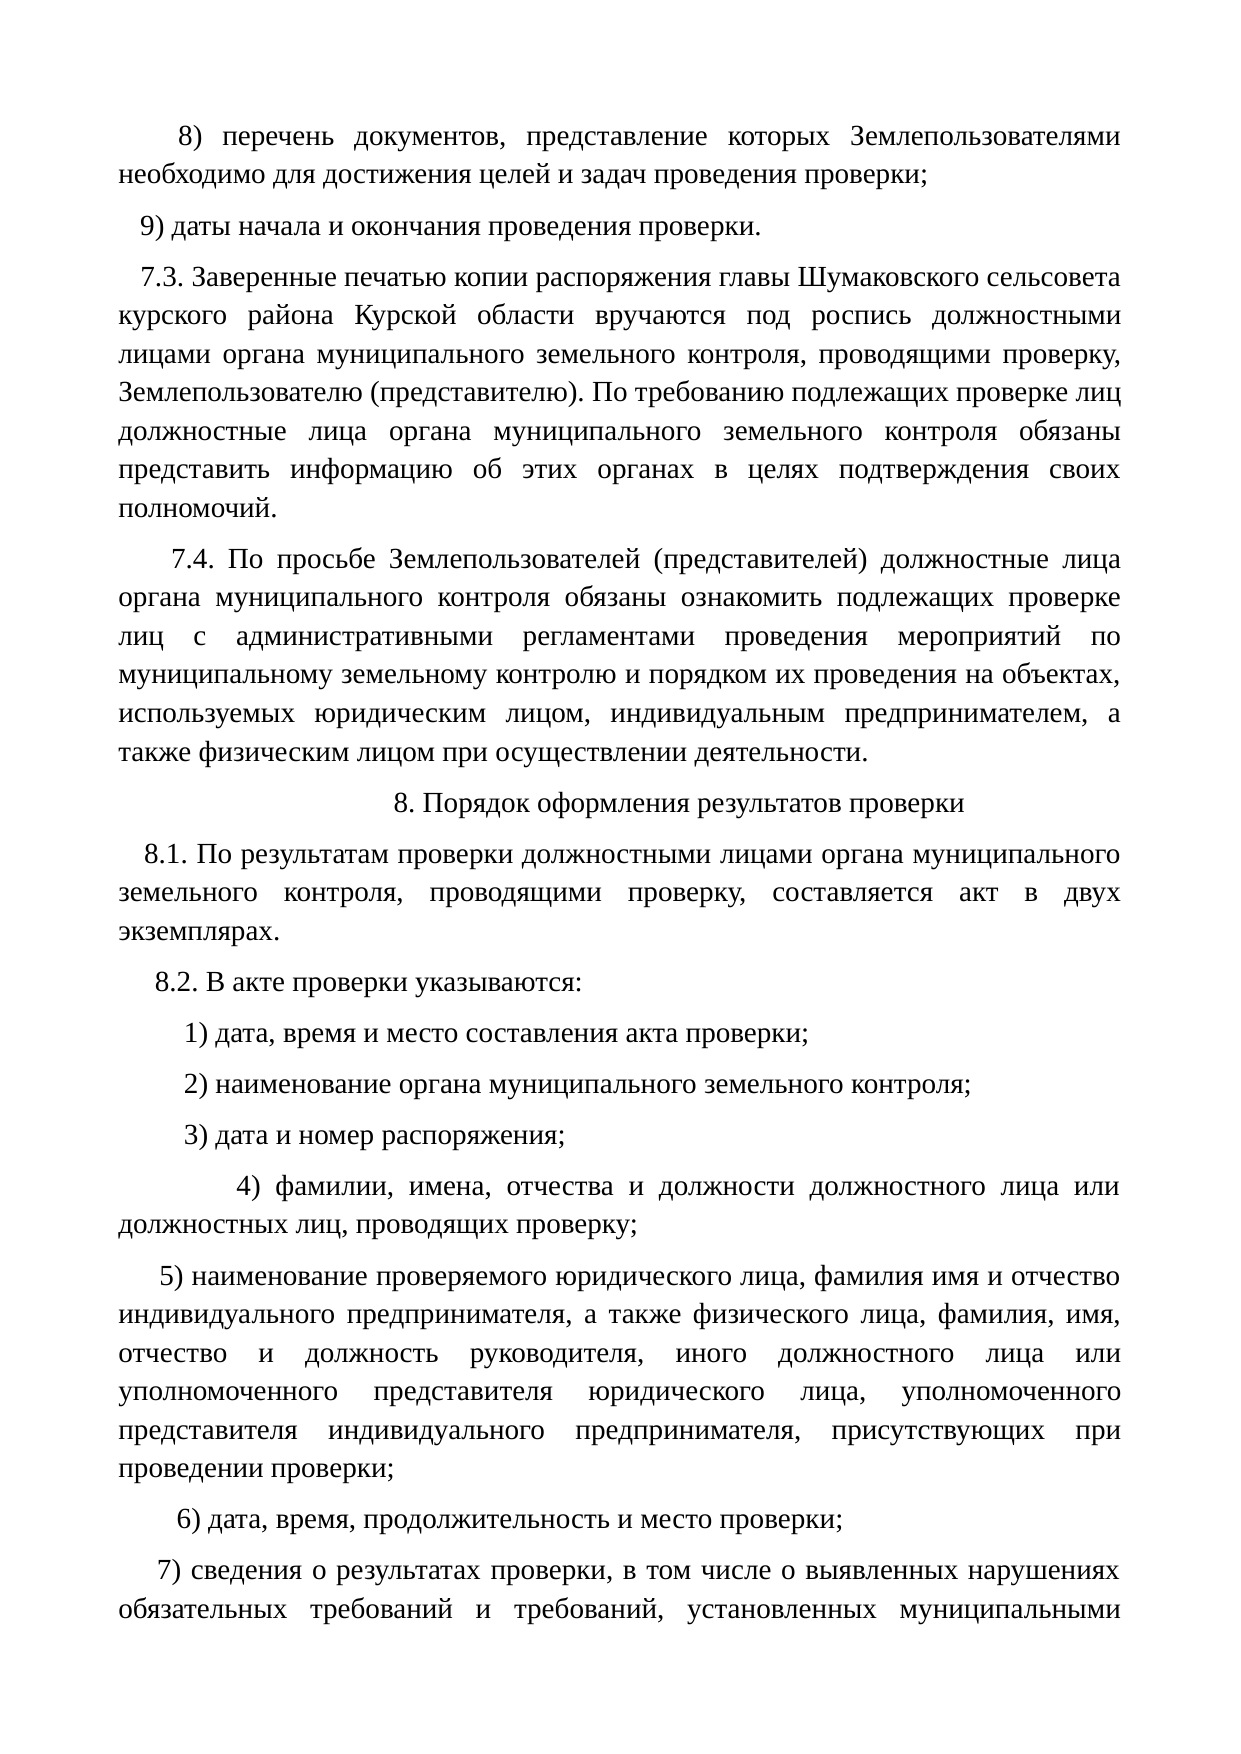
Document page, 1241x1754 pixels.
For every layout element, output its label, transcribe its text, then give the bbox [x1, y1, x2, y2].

text 8.2. В акте проверки указываются: [118, 964, 1122, 997]
text 5) наименование проверяемого юридического лица, фамилия имя и отчество индивидуального предпринимателя, а также физического лица, фамилия, имя, отчество и должность руководителя, иного должностного лица или уполномоченного представителя юридического лица, уполномоченного представителя индивидуального предпринимателя, присутствующих при проведении проверки; [118, 1258, 1122, 1484]
text 6) дата, время, продолжительность и место проверки; [118, 1501, 1122, 1535]
text 7.3. Заверенные печатью копии распоряжения главы Шумаковского сельсовета курского района Курской области вручаются под роспись должностными лицами органа муниципального земельного контроля, проводящими проверку, Землепользователю (представителю). По требованию подлежащих проверке лиц должностные лица органа муниципального земельного контроля обязаны представить информацию об этих органах в целях подтверждения своих полномочий. [118, 259, 1122, 523]
text 4) фамилии, имена, отчества и должности должностного лица или должностных лиц, проводящих проверку; [118, 1168, 1122, 1240]
text 2) наименование органа муниципального земельного контроля; [118, 1066, 1122, 1099]
text 8) перечень документов, представление которых Землепользователями необходимо для достижения целей и задач проведения проверки; [118, 118, 1122, 190]
text 7) сведения о результатах проверки, в том числе о выявленных нарушениях обязательных требований и требований, установленных муниципальными [118, 1552, 1122, 1624]
text 1) дата, время и место составления акта проверки; [118, 1015, 1122, 1048]
text 3) дата и номер распоряжения; [118, 1117, 1122, 1151]
text 8.1. По результатам проверки должностными лицами органа муниципального земельного контроля, проводящими проверку, составляется акт в двух экземплярах. [118, 836, 1122, 946]
text 7.4. По просьбе Землепользователей (представителей) должностные лица органа муниципального контроля обязаны ознакомить подлежащих проверке лиц с административными регламентами проведения мероприятий по муниципальному земельному контролю и порядком их проведения на объектах, используемых юридическим лицом, индивидуальным предпринимателем, а также физическим лицом при осуществлении деятельности. [118, 541, 1122, 767]
text 9) даты начала и окончания проведения проверки. [118, 208, 1122, 241]
text 8. Порядок оформления результатов проверки [236, 785, 1122, 818]
